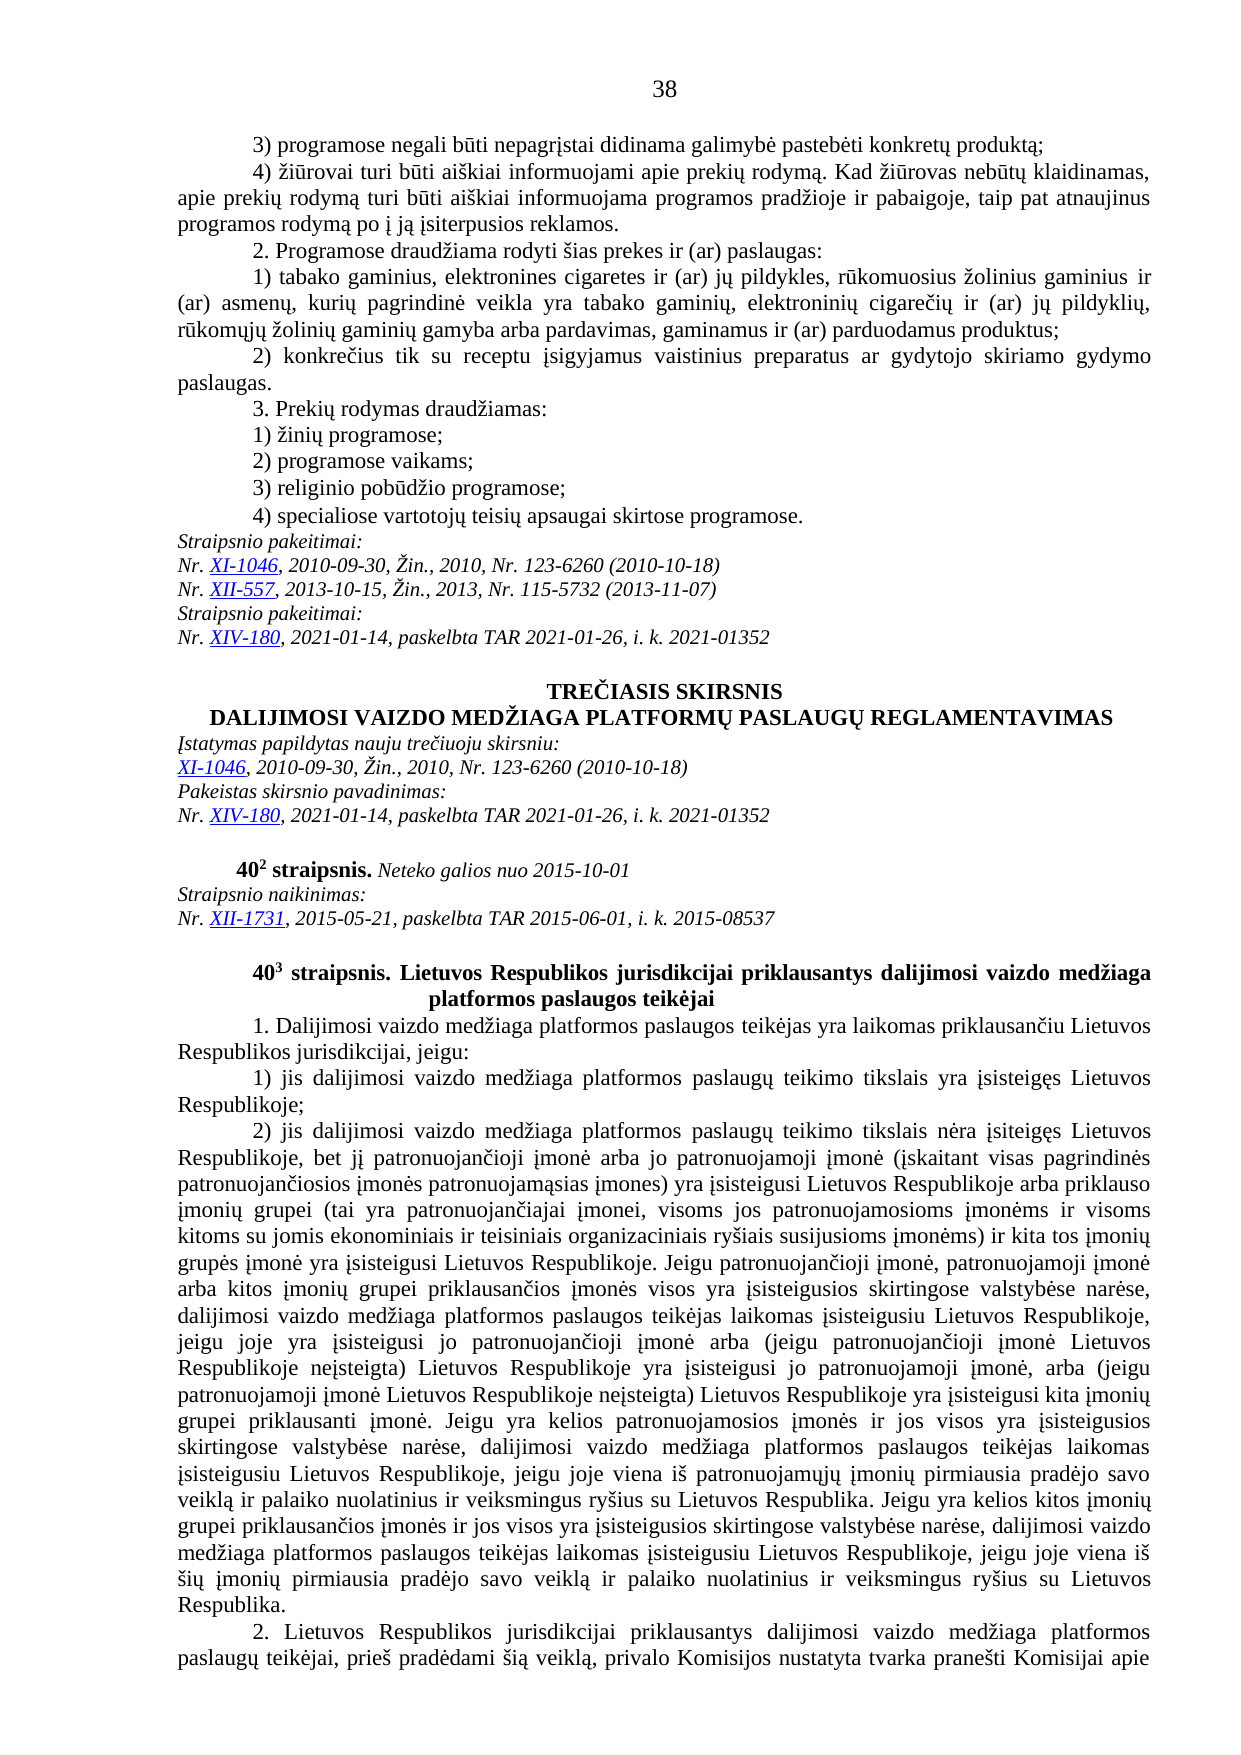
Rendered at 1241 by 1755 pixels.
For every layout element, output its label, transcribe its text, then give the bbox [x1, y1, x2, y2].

text 2. Programose draudžiama rodyti šias prekes ir (ar) paslaugas: [177, 237, 1152, 263]
text Straipsnio pakeitimai: [177, 529, 1152, 553]
text 2) programose vaikams; [177, 448, 1152, 474]
text 2) konkrečius tik su receptu įsigyjamus vaistinius preparatus ar gydytojo skiriamo gydymo paslaugas. [177, 342, 1152, 395]
text 2) jis dalijimosi vaizdo medžiaga platformos paslaugų teikimo tikslais nėra įsiteigęs Lietuvos Respublikoje, bet jį patronuojančioji įmonė arba jo patronuojamoji įmonė (įskaitant visas pagrindinės patronuojančiosios įmonės patronuojamąsias įmones) yra įsisteigusi Lietuvos Respublikoje arba priklauso įmonių grupei (tai yra patronuojančiajai įmonei, visoms jos patronuojamosioms įmonėms ir visoms kitoms su jomis ekonominiais ir teisiniais organizaciniais ryšiais susijusioms įmonėms) ir kita tos įmonių grupės įmonė yra įsisteigusi Lietuvos Respublikoje. Jeigu patronuojančioji įmonė, patronuojamoji įmonė arba kitos įmonių grupei priklausančios įmonės visos yra įsisteigusios skirtingose valstybėse narėse, dalijimosi vaizdo medžiaga platformos paslaugos teikėjas laikomas įsisteigusiu Lietuvos Respublikoje, jeigu joje yra įsisteigusi jo patronuojančioji įmonė arba (jeigu patronuojančioji įmonė Lietuvos Respublikoje neįsteigta) Lietuvos Respublikoje yra įsisteigusi jo patronuojamoji įmonė, arba (jeigu patronuojamoji įmonė Lietuvos Respublikoje neįsteigta) Lietuvos Respublikoje yra įsisteigusi kita įmonių grupei priklausanti įmonė. Jeigu yra kelios patronuojamosios įmonės ir jos visos yra įsisteigusios skirtingose valstybėse narėse, dalijimosi vaizdo medžiaga platformos paslaugos teikėjas laikomas įsisteigusiu Lietuvos Respublikoje, jeigu joje viena iš patronuojamųjų įmonių pirmiausia pradėjo savo veiklą ir palaiko nuolatinius ir veiksmingus ryšius su Lietuvos Respublika. Jeigu yra kelios kitos įmonių grupei priklausančios įmonės ir jos visos yra įsisteigusios skirtingose valstybėse narėse, dalijimosi vaizdo medžiaga platformos paslaugos teikėjas laikomas įsisteigusiu Lietuvos Respublikoje, jeigu joje viena iš šių įmonių pirmiausia pradėjo savo veiklą ir palaiko nuolatinius ir veiksmingus ryšius su Lietuvos Respublika. [177, 1117, 1152, 1618]
text 2. Lietuvos Respublikos jurisdikcijai priklausantys dalijimosi vaizdo medžiaga platformos paslaugų teikėjai, prieš pradėdami šią veiklą, privalo Komisijos nustatyta tvarka pranešti Komisijai apie [177, 1618, 1152, 1671]
text TREČIASIS SKIRSNIS [177, 678, 1152, 704]
text Įstatymas papildytas nauju trečiuoju skirsniu: [177, 731, 1152, 755]
text Pakeistas skirsnio pavadinimas: [177, 779, 1152, 803]
text DALIJIMOSI VAIZDO MEDŽIAGA PLATFORMŲ PASLAUGŲ REGLAMENTAVIMAS [177, 704, 1152, 731]
text Nr. XIV-180, 2021-01-14, paskelbta TAR 2021-01-26, i. k. 2021-01352 [177, 625, 1152, 649]
text 4) žiūrovai turi būti aiškiai informuojami apie prekių rodymą. Kad žiūrovas nebūtų klaidinamas, apie prekių rodymą turi būti aiškiai informuojama programos pradžioje ir pabaigoje, taip pat atnaujinus programos rodymą po į ją įsiterpusios reklamos. [177, 158, 1152, 237]
text Nr. XII-557, 2013-10-15, Žin., 2013, Nr. 115-5732 (2013-11-07) [177, 577, 1152, 601]
text Nr. XIV-180, 2021-01-14, paskelbta TAR 2021-01-26, i. k. 2021-01352 [177, 803, 1152, 827]
text XI-1046, 2010-09-30, Žin., 2010, Nr. 123-6260 (2010-10-18) [177, 755, 1152, 779]
text 3. Prekių rodymas draudžiamas: [177, 395, 1152, 421]
text 4) specialiose vartotojų teisių apsaugai skirtose programose. [177, 500, 1152, 529]
text 1) tabako gaminius, elektronines cigaretes ir (ar) jų pildykles, rūkomuosius žolinius gaminius ir (ar) asmenų, kurių pagrindinė veikla yra tabako gaminių, elektroninių cigarečių ir (ar) jų pildyklių, rūkomųjų žolinių gaminių gamyba arba pardavimas, gaminamus ir (ar) parduodamus produktus; [177, 263, 1152, 342]
text 403 straipsnis. Lietuvos Respublikos jurisdikcijai priklausantys dalijimosi vaizdo medžiaga platformos paslaugos teikėjai [252, 959, 1152, 1012]
text 3) programose negali būti nepagrįstai didinama galimybė pastebėti konkretų produktą; [177, 131, 1152, 158]
text 1) žinių programose; [177, 421, 1152, 448]
text Straipsnio pakeitimai: [177, 601, 1152, 625]
text 1) jis dalijimosi vaizdo medžiaga platformos paslaugų teikimo tikslais yra įsisteigęs Lietuvos Respublikoje; [177, 1064, 1152, 1117]
text 402 straipsnis. Neteko galios nuo 2015-10-01 [177, 856, 1152, 882]
text Straipsnio naikinimas: [177, 882, 1152, 906]
text 1. Dalijimosi vaizdo medžiaga platformos paslaugos teikėjas yra laikomas priklausančiu Lietuvos Respublikos jurisdikcijai, jeigu: [177, 1012, 1152, 1064]
text Nr. XII-1731, 2015-05-21, paskelbta TAR 2015-06-01, i. k. 2015-08537 [177, 906, 1152, 930]
text 3) religinio pobūdžio programose; [177, 474, 1152, 500]
text Nr. XI-1046, 2010-09-30, Žin., 2010, Nr. 123-6260 (2010-10-18) [177, 553, 1152, 577]
